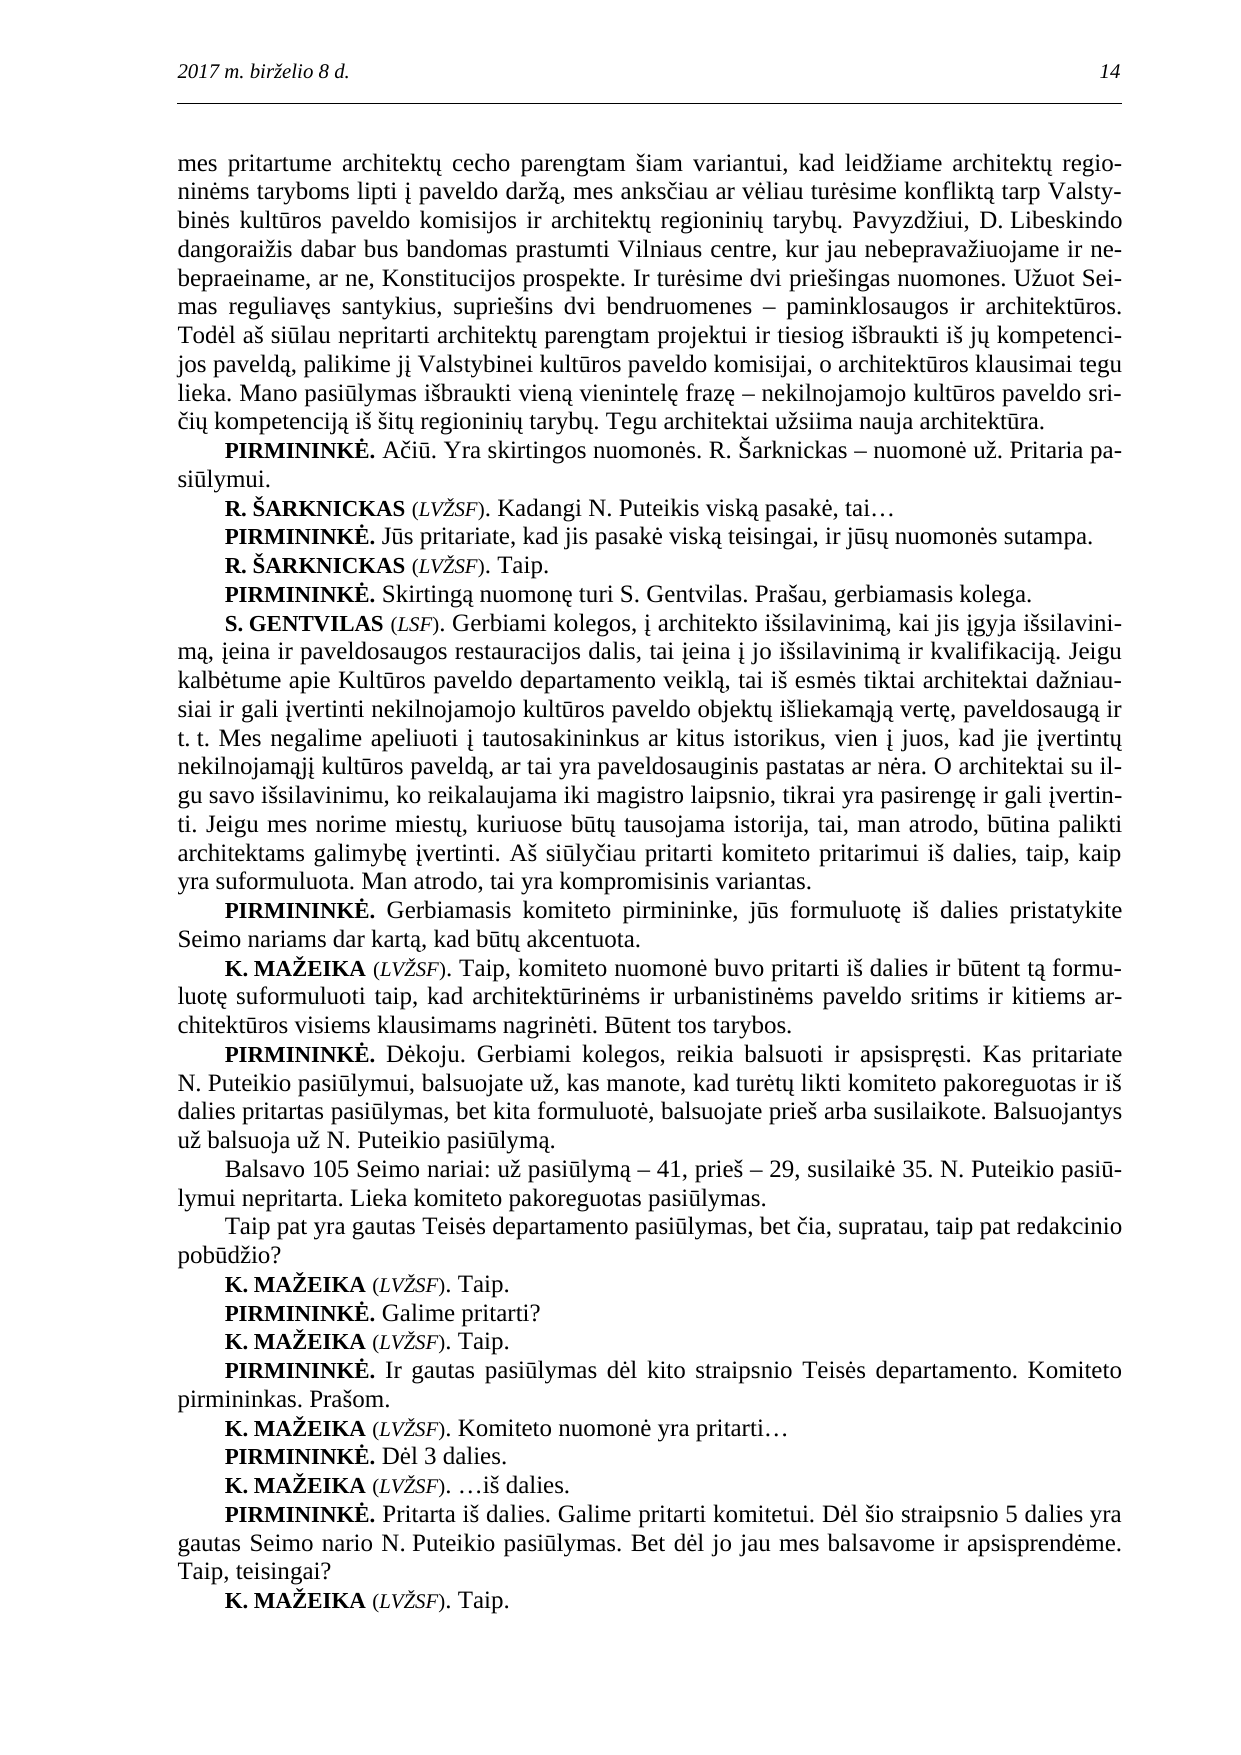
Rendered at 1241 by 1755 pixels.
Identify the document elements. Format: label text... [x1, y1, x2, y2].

text PIRMININKĖ. Ir gau­tas pa­siū­ly­mas dėl ki­to straips­nio Tei­sės de­par­ta­men­to. Ko­mi­te­to pir­mi­nin­kas. Pra­šom. [177, 1355, 1122, 1413]
text Bal­sa­vo 105 Sei­mo na­riai: už pa­siū­ly­mą – 41, prieš – 29, su­si­lai­kė 35. N. Pu­tei­kio pa­siū­ly­mui ne­pri­tar­ta. Lie­ka ko­mi­te­to pa­ko­re­guo­tas pa­siū­ly­mas. [177, 1154, 1122, 1211]
text PIRMININKĖ. Pri­tar­ta iš da­lies. Ga­li­me pri­tar­ti ko­mi­te­tui. Dėl šio straips­nio 5 da­lies yra gau­tas Sei­mo na­rio N. Pu­tei­kio pa­siū­ly­mas. Bet dėl jo jau mes bal­sa­vo­me ir ap­si­spren­dė­me. Taip, tei­sin­gai? [177, 1499, 1122, 1585]
text PIRMININKĖ. Skir­tin­gą nuo­mo­nę tu­ri S. Gent­vi­las. Pra­šau, ger­bia­ma­sis ko­le­ga. [177, 579, 1122, 608]
text K. MAŽEIKA (LVŽSF). Taip. [177, 1585, 1122, 1614]
text PIRMININKĖ. Ger­bia­ma­sis ko­mi­te­to pir­mi­nin­ke, jūs for­mu­luo­tę iš da­lies pri­sta­ty­ki­te Sei­mo na­riams dar kar­tą, kad bū­tų ak­cen­tuo­ta. [177, 895, 1122, 953]
text K. MAŽEIKA (LVŽSF). Taip. [177, 1326, 1122, 1355]
text mes pri­tar­tu­me ar­chi­tek­tų ce­cho pa­reng­tam šiam va­rian­tui, kad lei­džia­me ar­chi­tek­tų re­gio­ninėms ta­ry­boms lip­ti į pa­vel­do dar­žą, mes anks­čiau ar vė­liau tu­rė­si­me kon­flik­tą tarp Vals­ty­bi­nės kul­tū­ros pa­vel­do ko­mi­si­jos ir ar­chi­tek­tų re­gio­ni­nių ta­ry­bų. Pa­vyz­džiui, D. Li­bes­kin­do dan­go­rai­žis da­bar bus ban­do­mas pra­stum­ti Vil­niaus cen­tre, kur jau ne­be­pra­va­žiuo­ja­me ir ne­be­pra­ei­na­me, ar ne, Kon­sti­tu­ci­jos pros­pekte. Ir tu­rė­si­me dvi prie­šin­gas nuo­mo­nes. Užuot Sei­mas re­gu­lia­vęs san­ty­kius, su­prie­šins dvi ben­druo­me­nes – pa­min­klo­sau­gos ir ar­chi­tek­tū­ros. To­dėl aš siū­lau ne­pri­tar­ti ar­chi­tek­tų pa­reng­tam pro­jek­tui ir tie­siog iš­brauk­ti iš jų kom­pe­ten­ci­jos pa­vel­dą, pa­li­ki­me jį Vals­ty­bi­nei kul­tū­ros pa­vel­do ko­mi­si­jai, o ar­chi­tek­tū­ros klau­si­mai te­gu lie­ka. Ma­no pa­siū­ly­mas iš­brauk­ti vie­ną vie­nin­te­lę fra­zę – ne­kil­no­ja­mo­jo kul­tū­ros pa­vel­do sri­čių kom­pe­ten­ci­ją iš ši­tų re­gio­ni­nių ta­ry­bų. Te­gu ar­chi­tek­tai už­si­i­ma nau­ja ar­chi­tek­tū­ra. [177, 148, 1122, 435]
text R. ŠARKNICKAS (LVŽSF). Taip. [177, 550, 1122, 579]
text PIRMININKĖ. Ga­li­me pri­tar­ti? [177, 1298, 1122, 1326]
text K. MAŽEIKA (LVŽSF). Taip. [177, 1269, 1122, 1298]
text S. GENTVILAS (LSF). Ger­bia­mi ko­le­gos, į ar­chi­tek­to iš­si­la­vi­ni­mą, kai jis įgy­ja iš­si­la­vi­ni­mą, įei­na ir pa­vel­do­sau­gos res­tau­ra­ci­jos da­lis, tai įei­na į jo iš­si­la­vi­ni­mą ir kva­li­fi­ka­ci­ją. Jei­gu kal­bė­tu­me apie Kul­tū­ros pa­vel­do de­par­ta­men­to veik­lą, tai iš es­mės tik­tai ar­chi­tek­tai daž­niau­siai ir ga­li įver­tin­ti ne­kil­no­ja­mo­jo kul­tū­ros pa­vel­do ob­jek­tų iš­lie­ka­mą­ją ver­tę, pa­vel­do­sau­gą ir t. t. Mes ne­ga­li­me ape­liuo­ti į tau­to­sa­ki­nin­kus ar ki­tus is­to­ri­kus, vien į juos, kad jie įver­tin­tų ne­kil­no­ja­mą­jį kul­tū­ros pa­vel­dą, ar tai yra pa­vel­do­sau­gi­nis pa­sta­tas ar nė­ra. O ar­chi­tek­tai su il­gu sa­vo iš­si­la­vi­ni­mu, ko rei­ka­lau­ja­ma iki ma­gist­ro laips­nio, tik­rai yra pa­si­ren­gę ir ga­li įver­tin­ti. Jei­gu mes no­ri­me mies­tų, ku­riuo­se bū­tų tau­so­ja­ma is­to­ri­ja, tai, man at­ro­do, bū­ti­na pa­lik­ti ar­chi­tek­tams ga­li­my­bę įver­tin­ti. Aš siū­ly­čiau pri­tar­ti ko­mi­te­to pri­ta­ri­mui iš da­lies, taip, kaip yra su­for­mu­luo­ta. Man at­ro­do, tai yra kom­pro­mi­si­nis va­rian­tas. [177, 608, 1122, 895]
text K. MAŽEIKA (LVŽSF). Ko­mi­te­to nuo­mo­nė yra pri­tar­ti… [177, 1413, 1122, 1441]
text PIRMININKĖ. Jūs pri­ta­ria­te, kad jis pa­sa­kė vis­ką tei­sin­gai, ir jū­sų nuo­mo­nės su­tam­pa. [177, 521, 1122, 550]
text K. MAŽEIKA (LVŽSF). Taip, ko­mi­te­to nuo­mo­nė bu­vo pri­tar­ti iš da­lies ir bū­tent tą for­mu­luo­tę su­for­mu­luo­ti taip, kad ar­chi­tek­tū­ri­nėms ir ur­ba­nis­ti­nėms pa­vel­do sri­tims ir ki­tiems ar­chi­tek­tū­ros vi­siems klau­si­mams nag­ri­nė­ti. Bū­tent tos ta­ry­bos. [177, 953, 1122, 1039]
text PIRMININKĖ. Ačiū. Yra skir­tin­gos nuo­mo­nės. R. Šar­knic­kas – nuo­mo­nė už. Pri­ta­ria pa­siū­ly­mui. [177, 435, 1122, 493]
text Taip pat yra gau­tas Tei­sės de­par­ta­men­to pa­siū­ly­mas, bet čia, su­pra­tau, taip pat re­dak­ci­nio po­bū­džio? [177, 1211, 1122, 1269]
text R. ŠARKNICKAS (LVŽSF). Ka­dan­gi N. Pu­tei­kis vis­ką pa­sa­kė, tai… [177, 493, 1122, 521]
text PIRMININKĖ. Dė­ko­ju. Ger­bia­mi ko­le­gos, rei­kia bal­suo­ti ir ap­si­spręs­ti. Kas pri­ta­ria­te N. Pu­tei­kio pa­siū­ly­mui, bal­suo­ja­te už, kas ma­no­te, kad tu­rė­tų lik­ti ko­mi­te­to pa­ko­re­guo­tas ir iš da­lies pri­tar­tas pa­siū­ly­mas, bet ki­ta for­mu­luo­tė, bal­suo­ja­te prieš ar­ba su­si­lai­ko­te. Bal­suo­jan­tys už bal­suo­ja už N. Pu­tei­kio pa­siū­ly­mą. [177, 1039, 1122, 1154]
text K. MAŽEIKA (LVŽSF). …iš da­lies. [177, 1470, 1122, 1499]
text PIRMININKĖ. Dėl 3 da­lies. [177, 1441, 1122, 1470]
